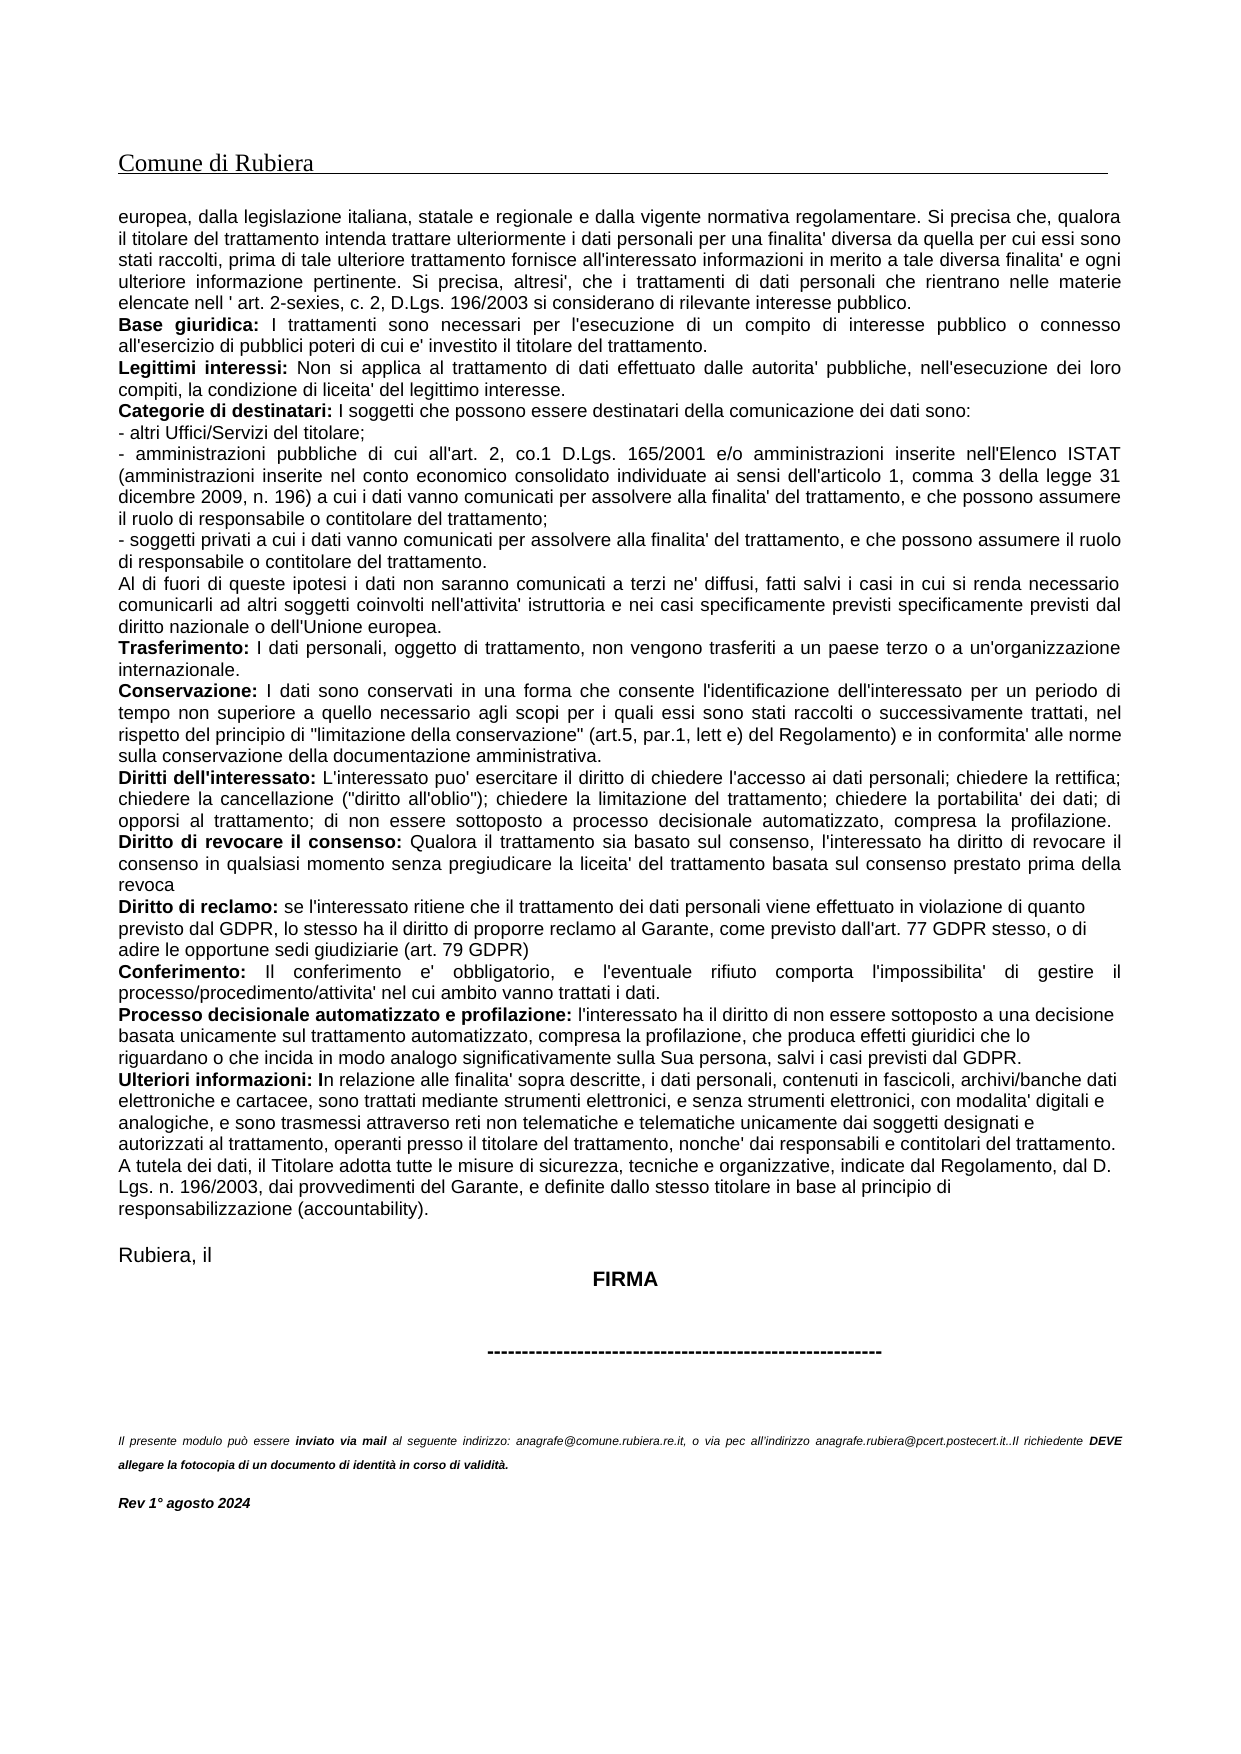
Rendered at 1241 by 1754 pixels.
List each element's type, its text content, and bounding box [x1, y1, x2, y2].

text europea, dalla legislazione italiana, statale e regionale e dalla vigente normativa regolamentare. Si precisa che, qualora il titolare del trattamento intenda trattare ulteriormente i dati personali per una finalita' diversa da quella per cui essi sono stati raccolti, prima di tale ulteriore trattamento fornisce all'interessato informazioni in merito a tale diversa finalita' e ogni ulteriore informazione pertinente. Si precisa, altresi', che i trattamenti di dati personali che rientrano nelle materie elencate nell ' art. 2-sexies, c. 2, D.Lgs. 196/2003 si considerano di rilevante interesse pubblico. [118, 206, 1122, 314]
text Processo decisionale automatizzato e profilazione: l'interessato ha il diritto di non essere sottoposto a una decisione basata unicamente sul trattamento automatizzato, compresa la profilazione, che produca effetti giuridici che lo riguardano o che incida in modo analogo significativamente sulla Sua persona, salvi i casi previsti dal GDPR. Ulteriori informazioni: In relazione alle finalita' sopra descritte, i dati personali, contenuti in fascicoli, archivi/banche dati elettroniche e cartacee, sono trattati mediante strumenti elettronici, e senza strumenti elettronici, con modalita' digitali e analogiche, e sono trasmessi attraverso reti non telematiche e telematiche unicamente dai soggetti designati e autorizzati al trattamento, operanti presso il titolare del trattamento, nonche' dai responsabili e contitolari del trattamento. A tutela dei dati, il Titolare adotta tutte le misure di sicurezza, tecniche e organizzative, indicate dal Regolamento, dal D. Lgs. n. 196/2003, dai provvedimenti del Garante, e definite dallo stesso titolare in base al principio di responsabilizzazione (accountability). [118, 1004, 1122, 1243]
text Il presente modulo può essere inviato via mail al seguente indirizzo: anagrafe@comune.rubiera.re.it, o via pec all’indirizzo anagrafe.rubiera@pcert.postecert.it..Il richiedente DEVE allegare la fotocopia di un documento di identità in corso di validità. [118, 1434, 1122, 1482]
text - amministrazioni pubbliche di cui all'art. 2, co.1 D.Lgs. 165/2001 e/o amministrazioni inserite nell'Elenco ISTAT (amministrazioni inserite nel conto economico consolidato individuate ai sensi dell'articolo 1, comma 3 della legge 31 dicembre 2009, n. 196) a cui i dati vanno comunicati per assolvere alla finalita' del trattamento, e che possono assumere il ruolo di responsabile o contitolare del trattamento; [118, 443, 1122, 529]
text --------------------------------------------------------- [118, 1339, 1122, 1363]
text Conservazione: I dati sono conservati in una forma che consente l'identificazione dell'interessato per un periodo di tempo non superiore a quello necessario agli scopi per i quali essi sono stati raccolti o successivamente trattati, nel rispetto del principio di "limitazione della conservazione" (art.5, par.1, lett e) del Regolamento) e in conformita' alle norme sulla conservazione della documentazione amministrativa. [118, 680, 1122, 766]
text Conferimento: Il conferimento e' obbligatorio, e l'eventuale rifiuto comporta l'impossibilita' di gestire il processo/procedimento/attivita' nel cui ambito vanno trattati i dati. [118, 961, 1122, 1004]
text Rev 1° agosto 2024 [118, 1488, 1122, 1525]
text Trasferimento: I dati personali, oggetto di trattamento, non vengono trasferiti a un paese terzo o a un'organizzazione internazionale. [118, 637, 1122, 680]
text Diritto di reclamo: se l'interessato ritiene che il trattamento dei dati personali viene effettuato in violazione di quanto previsto dal GDPR, lo stesso ha il diritto di proporre reclamo al Garante, come previsto dall'art. 77 GDPR stesso, o di adire le opportune sedi giudiziarie (art. 79 GDPR) [118, 896, 1122, 961]
text Categorie di destinatari: I soggetti che possono essere destinatari della comunicazione dei dati sono: [118, 400, 1122, 421]
text - soggetti privati a cui i dati vanno comunicati per assolvere alla finalita' del trattamento, e che possono assumere il ruolo di responsabile o contitolare del trattamento. [118, 529, 1122, 572]
text FIRMA [118, 1267, 1122, 1291]
text - altri Uffici/Servizi del titolare; [118, 421, 1122, 443]
text Legittimi interessi: Non si applica al trattamento di dati effettuato dalle autorita' pubbliche, nell'esecuzione dei loro compiti, la condizione di liceita' del legittimo interesse. [118, 357, 1122, 400]
text Base giuridica: I trattamenti sono necessari per l'esecuzione di un compito di interesse pubblico o connesso all'esercizio di pubblici poteri di cui e' investito il titolare del trattamento. [118, 314, 1122, 357]
text Rubiera, il [118, 1243, 1122, 1267]
text Al di fuori di queste ipotesi i dati non saranno comunicati a terzi ne' diffusi, fatti salvi i casi in cui si renda necessario comunicarli ad altri soggetti coinvolti nell'attivita' istruttoria e nei casi specificamente previsti specificamente previsti dal diritto nazionale o dell'Unione europea. [118, 572, 1122, 637]
text Diritti dell'interessato: L'interessato puo' esercitare il diritto di chiedere l'accesso ai dati personali; chiedere la rettifica; chiedere la cancellazione ("diritto all'oblio"); chiedere la limitazione del trattamento; chiedere la portabilita' dei dati; di opporsi al trattamento; di non essere sottoposto a processo decisionale automatizzato, compresa la profilazione. Diritto di revocare il consenso: Qualora il trattamento sia basato sul consenso, l'interessato ha diritto di revocare il consenso in qualsiasi momento senza pregiudicare la liceita' del trattamento basata sul consenso prestato prima della revoca [118, 766, 1122, 896]
